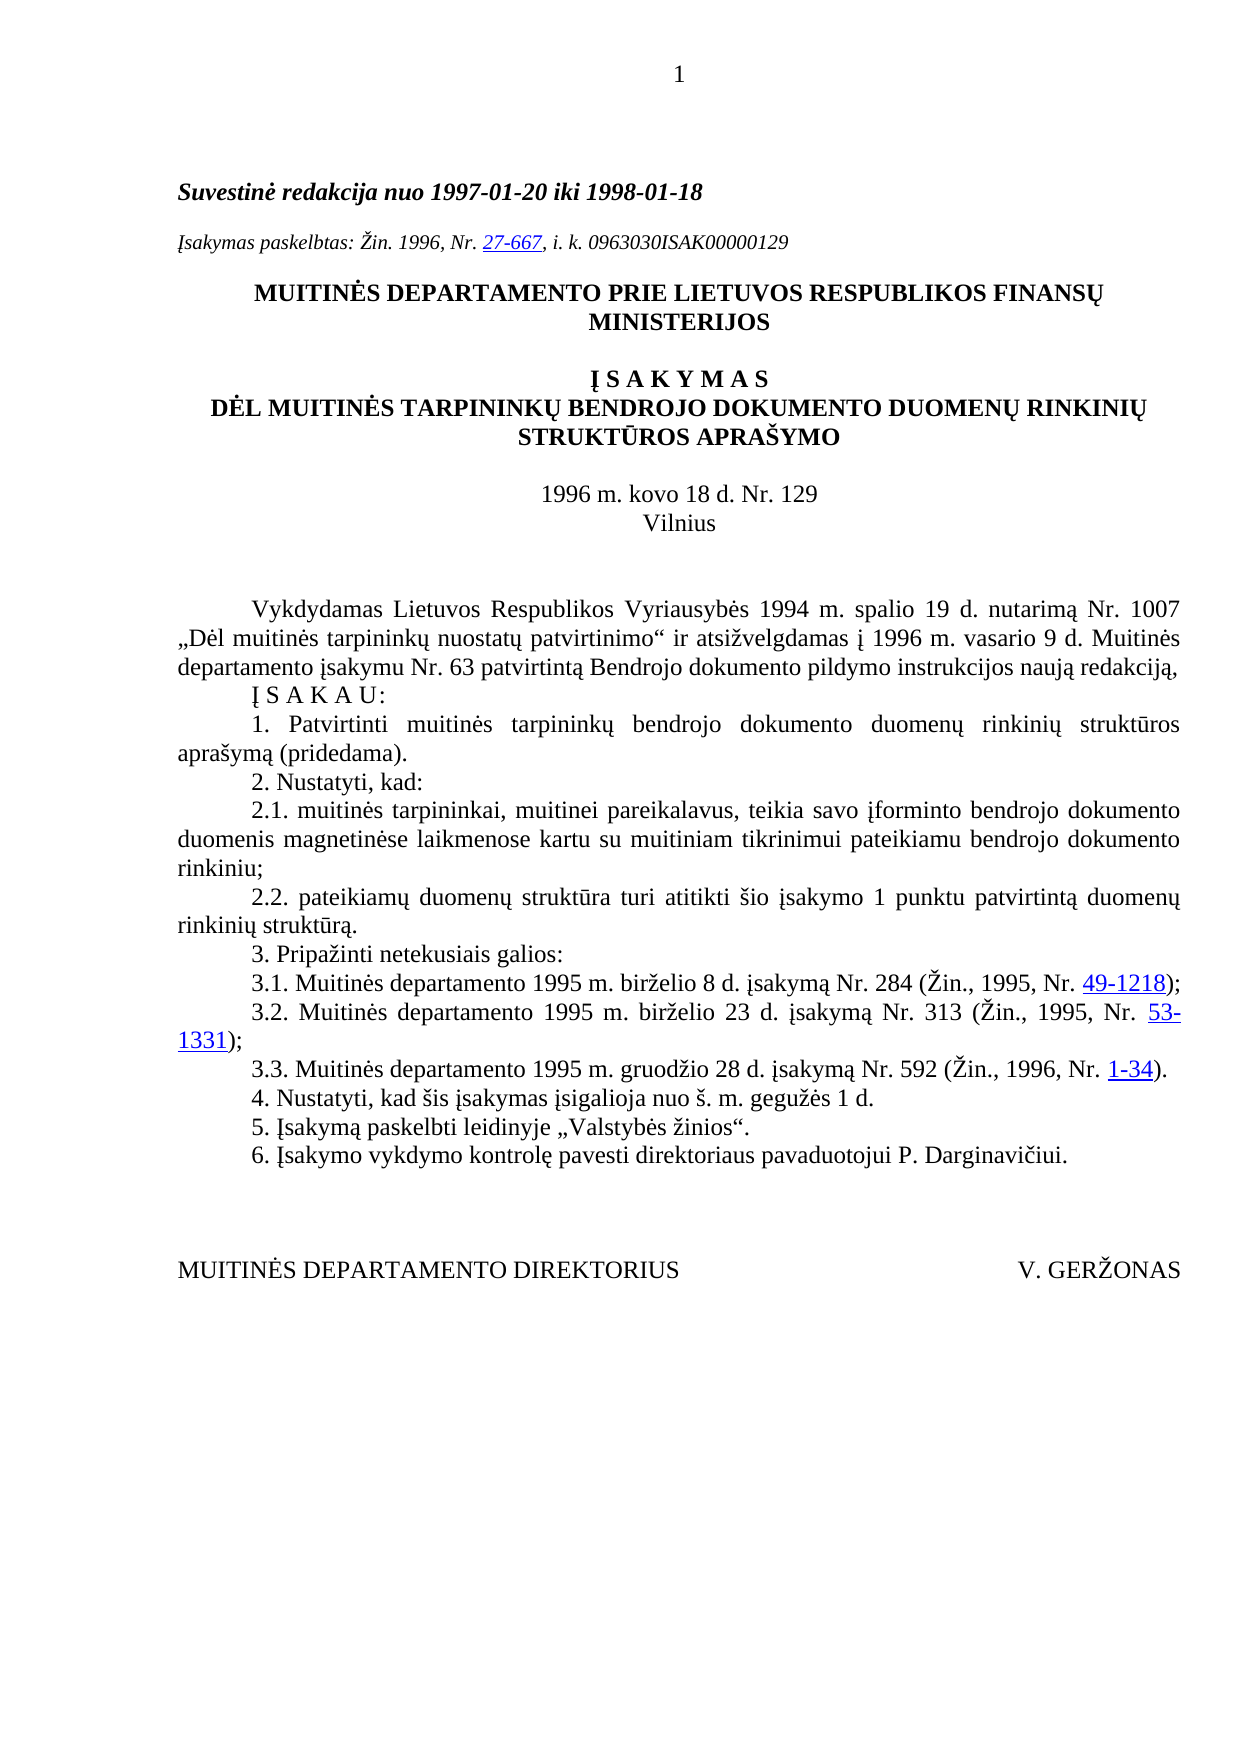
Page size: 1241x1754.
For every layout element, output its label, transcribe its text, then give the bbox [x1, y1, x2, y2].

text 2. Nustatyti, kad: [177, 767, 1181, 796]
text Įsakymas paskelbtas: Žin. 1996, Nr. 27-667, i. k. 0963030ISAK00000129 [177, 230, 1181, 254]
text ĮSAKAU: [177, 681, 1181, 709]
text 5. Įsakymą paskelbti leidinyje „Valstybės žinios“. [177, 1112, 1181, 1141]
text 3.2. Muitinės departamento 1995 m. birželio 23 d. įsakymą Nr. 313 (Žin., 1995, Nr. 53-1331); [177, 997, 1181, 1054]
text 3.1. Muitinės departamento 1995 m. birželio 8 d. įsakymą Nr. 284 (Žin., 1995, Nr. 49-1218); [177, 968, 1181, 997]
text 2.2. pateikiamų duomenų struktūra turi atitikti šio įsakymo 1 punktu patvirtintą duomenų rinkinių struktūrą. [177, 882, 1181, 939]
text 1996 m. kovo 18 d. Nr. 129 [177, 479, 1181, 508]
text Vykdydamas Lietuvos Respublikos Vyriausybės 1994 m. spalio 19 d. nutarimą Nr. 1007 „Dėl muitinės tarpininkų nuostatų patvirtinimo“ ir atsižvelgdamas į 1996 m. vasario 9 d. Muitinės departamento įsakymu Nr. 63 patvirtintą Bendrojo dokumento pildymo instrukcijos naują redakciją, [177, 594, 1181, 681]
text Vilnius [177, 508, 1181, 537]
text MUITINĖS DEPARTAMENTO DIREKTORIUS V. GERŽONAS [177, 1256, 1181, 1284]
text 2.1. muitinės tarpininkai, muitinei pareikalavus, teikia savo įforminto bendrojo dokumento duomenis magnetinėse laikmenose kartu su muitiniam tikrinimui pateikiamu bendrojo dokumento rinkiniu; [177, 796, 1181, 882]
text 1. Patvirtinti muitinės tarpininkų bendrojo dokumento duomenų rinkinių struktūros aprašymą (pridedama). [177, 709, 1181, 767]
text 4. Nustatyti, kad šis įsakymas įsigalioja nuo š. m. gegužės 1 d. [177, 1083, 1181, 1112]
text MUITINĖS DEPARTAMENTO PRIE LIETUVOS RESPUBLIKOS FINANSŲ MINISTERIJOS [177, 278, 1181, 336]
text DĖL MUITINĖS TARPININKŲ BENDROJO DOKUMENTO DUOMENŲ RINKINIŲ STRUKTŪROS APRAŠYMO [177, 393, 1181, 451]
text Į S A K Y M A S [177, 364, 1181, 393]
text 6. Įsakymo vykdymo kontrolę pavesti direktoriaus pavaduotojui P. Darginavičiui. [177, 1141, 1181, 1169]
text 3. Pripažinti netekusiais galios: [177, 939, 1181, 968]
text Suvestinė redakcija nuo 1997-01-20 iki 1998-01-18 [177, 177, 1181, 206]
text 3.3. Muitinės departamento 1995 m. gruodžio 28 d. įsakymą Nr. 592 (Žin., 1996, Nr. 1-34). [177, 1054, 1181, 1083]
